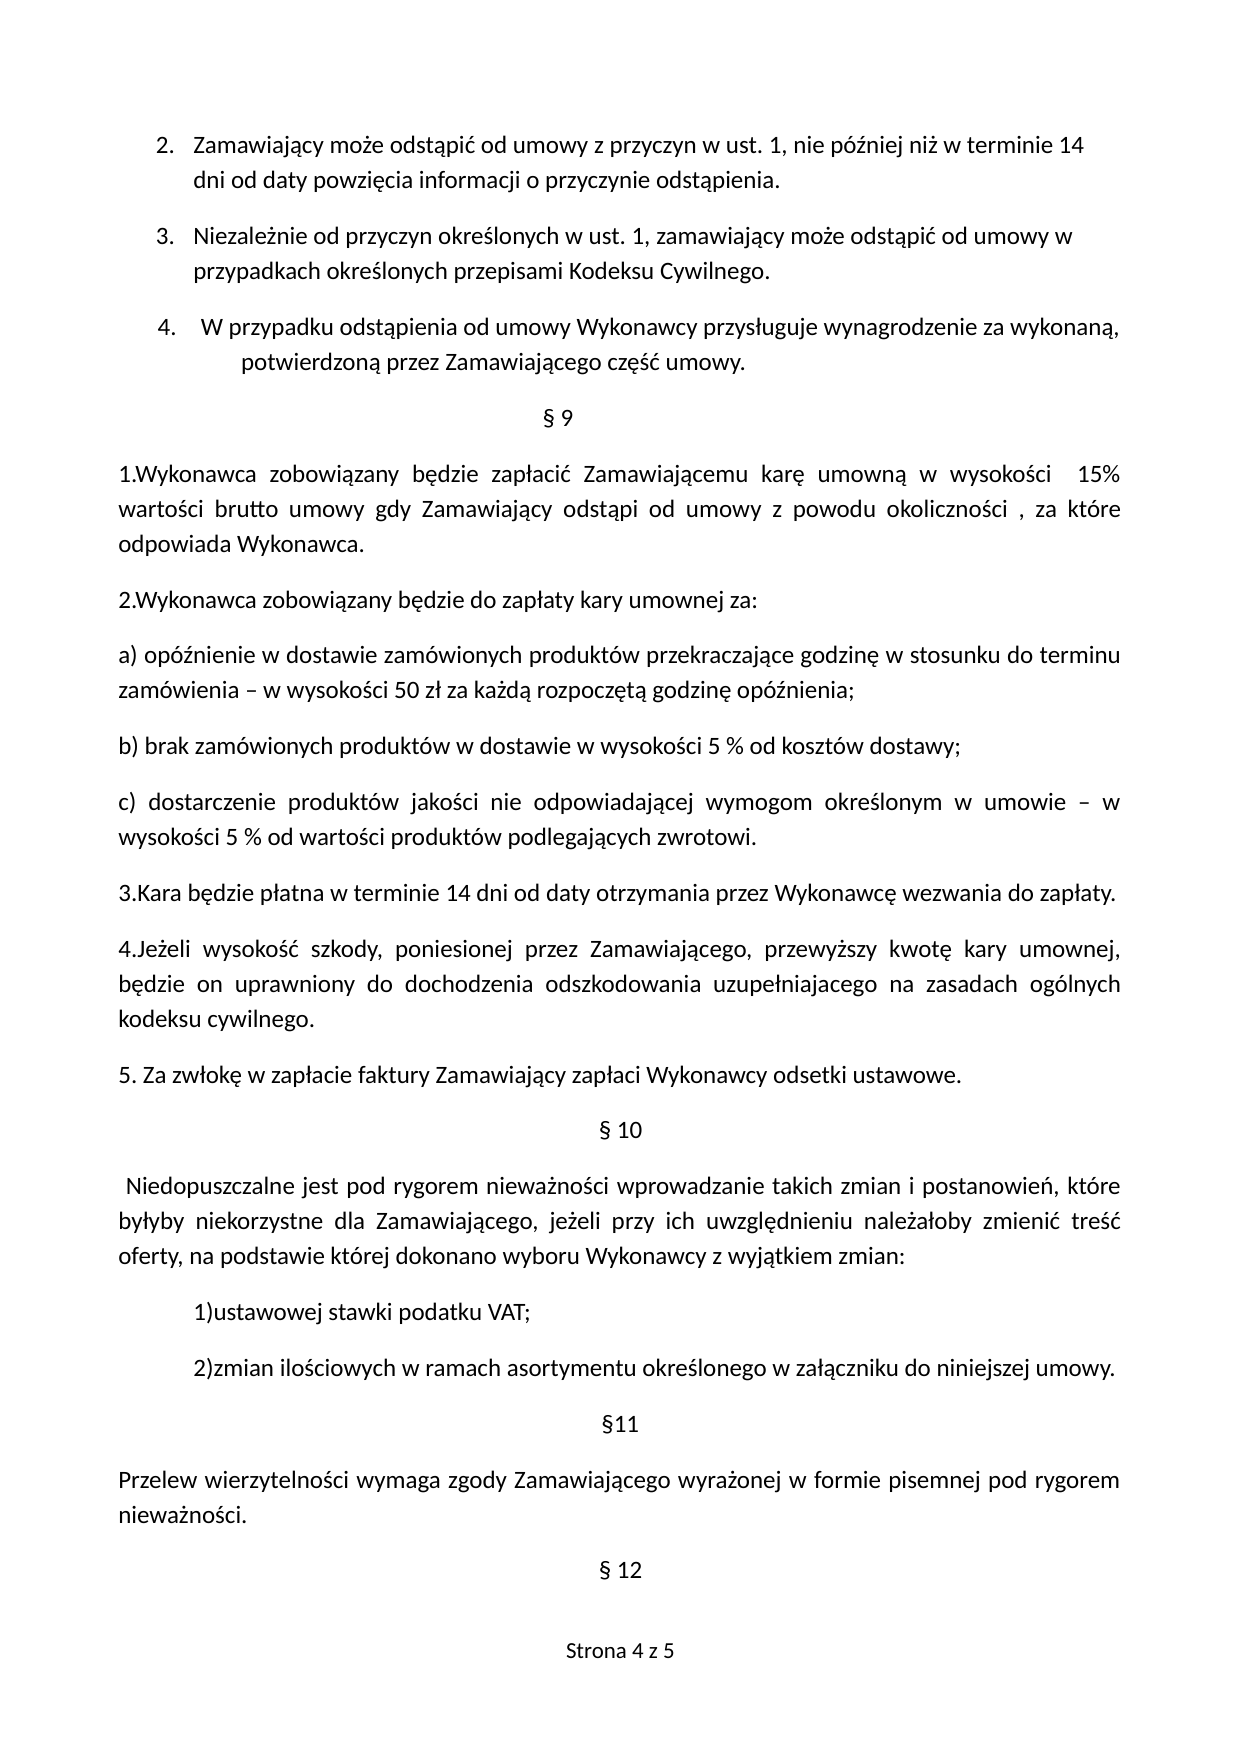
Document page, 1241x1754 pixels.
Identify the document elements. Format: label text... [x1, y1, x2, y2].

list 5. Za zwłokę w zapłacie faktury Zamawiający zapłaci Wykonawcy odsetki ustawowe. [118, 1059, 1122, 1089]
text § 10 [118, 1114, 1122, 1145]
list b) brak zamówionych produktów w dostawie w wysokości 5 % od kosztów dostawy; [118, 730, 1122, 761]
text §11 [118, 1408, 1122, 1438]
list Zamawiający może odstąpić od umowy z przyczyn w ust. 1, nie później niż w terminie 14 dni od daty powzięcia informacji o przyczynie odstąpienia. [156, 129, 1122, 195]
list Niezależnie od przyczyn określonych w ust. 1, zamawiający może odstąpić od umowy w przypadkach określonych przepisami Kodeksu Cywilnego. [156, 220, 1122, 286]
text Przelew wierzytelności wymaga zgody Zamawiającego wyrażonej w formie pisemnej pod rygorem nieważności. [118, 1464, 1122, 1529]
list 3.Kara będzie płatna w terminie 14 dni od daty otrzymania przez Wykonawcę wezwania do zapłaty. [118, 877, 1122, 908]
list 2.Wykonawca zobowiązany będzie do zapłaty kary umownej za: [118, 584, 1122, 614]
text § 9 [118, 402, 1122, 433]
list 4.Jeżeli wysokość szkody, poniesionej przez Zamawiającego, przewyższy kwotę kary umownej, będzie on uprawniony do dochodzenia odszkodowania uzupełniajacego na zasadach ogólnych kodeksu cywilnego. [118, 933, 1122, 1033]
list a) opóźnienie w dostawie zamówionych produktów przekraczające godzinę w stosunku do terminu zamówienia – w wysokości 50 zł za każdą rozpoczętą godzinę opóźnienia; [118, 639, 1122, 705]
list 1)ustawowej stawki podatku VAT; [193, 1296, 1122, 1327]
list c) dostarczenie produktów jakości nie odpowiadającej wymogom określonym w umowie – w wysokości 5 % od wartości produktów podlegających zwrotowi. [118, 786, 1122, 852]
list 1.Wykonawca zobowiązany będzie zapłacić Zamawiającemu karę umowną w wysokości 15% wartości brutto umowy gdy Zamawiający odstąpi od umowy z powodu okoliczności , za które odpowiada Wykonawca. [118, 458, 1122, 558]
list W przypadku odstąpienia od umowy Wykonawcy przysługuje wynagrodzenie za wykonaną, potwierdzoną przez Zamawiającego część umowy. [156, 311, 1122, 377]
text § 12 [118, 1554, 1122, 1585]
list 2)zmian ilościowych w ramach asortymentu określonego w załączniku do niniejszej umowy. [193, 1352, 1122, 1383]
text Niedopuszczalne jest pod rygorem nieważności wprowadzanie takich zmian i postanowień, które byłyby niekorzystne dla Zamawiającego, jeżeli przy ich uwzględnieniu należałoby zmienić treść oferty, na podstawie której dokonano wyboru Wykonawcy z wyjątkiem zmian: [118, 1170, 1122, 1271]
